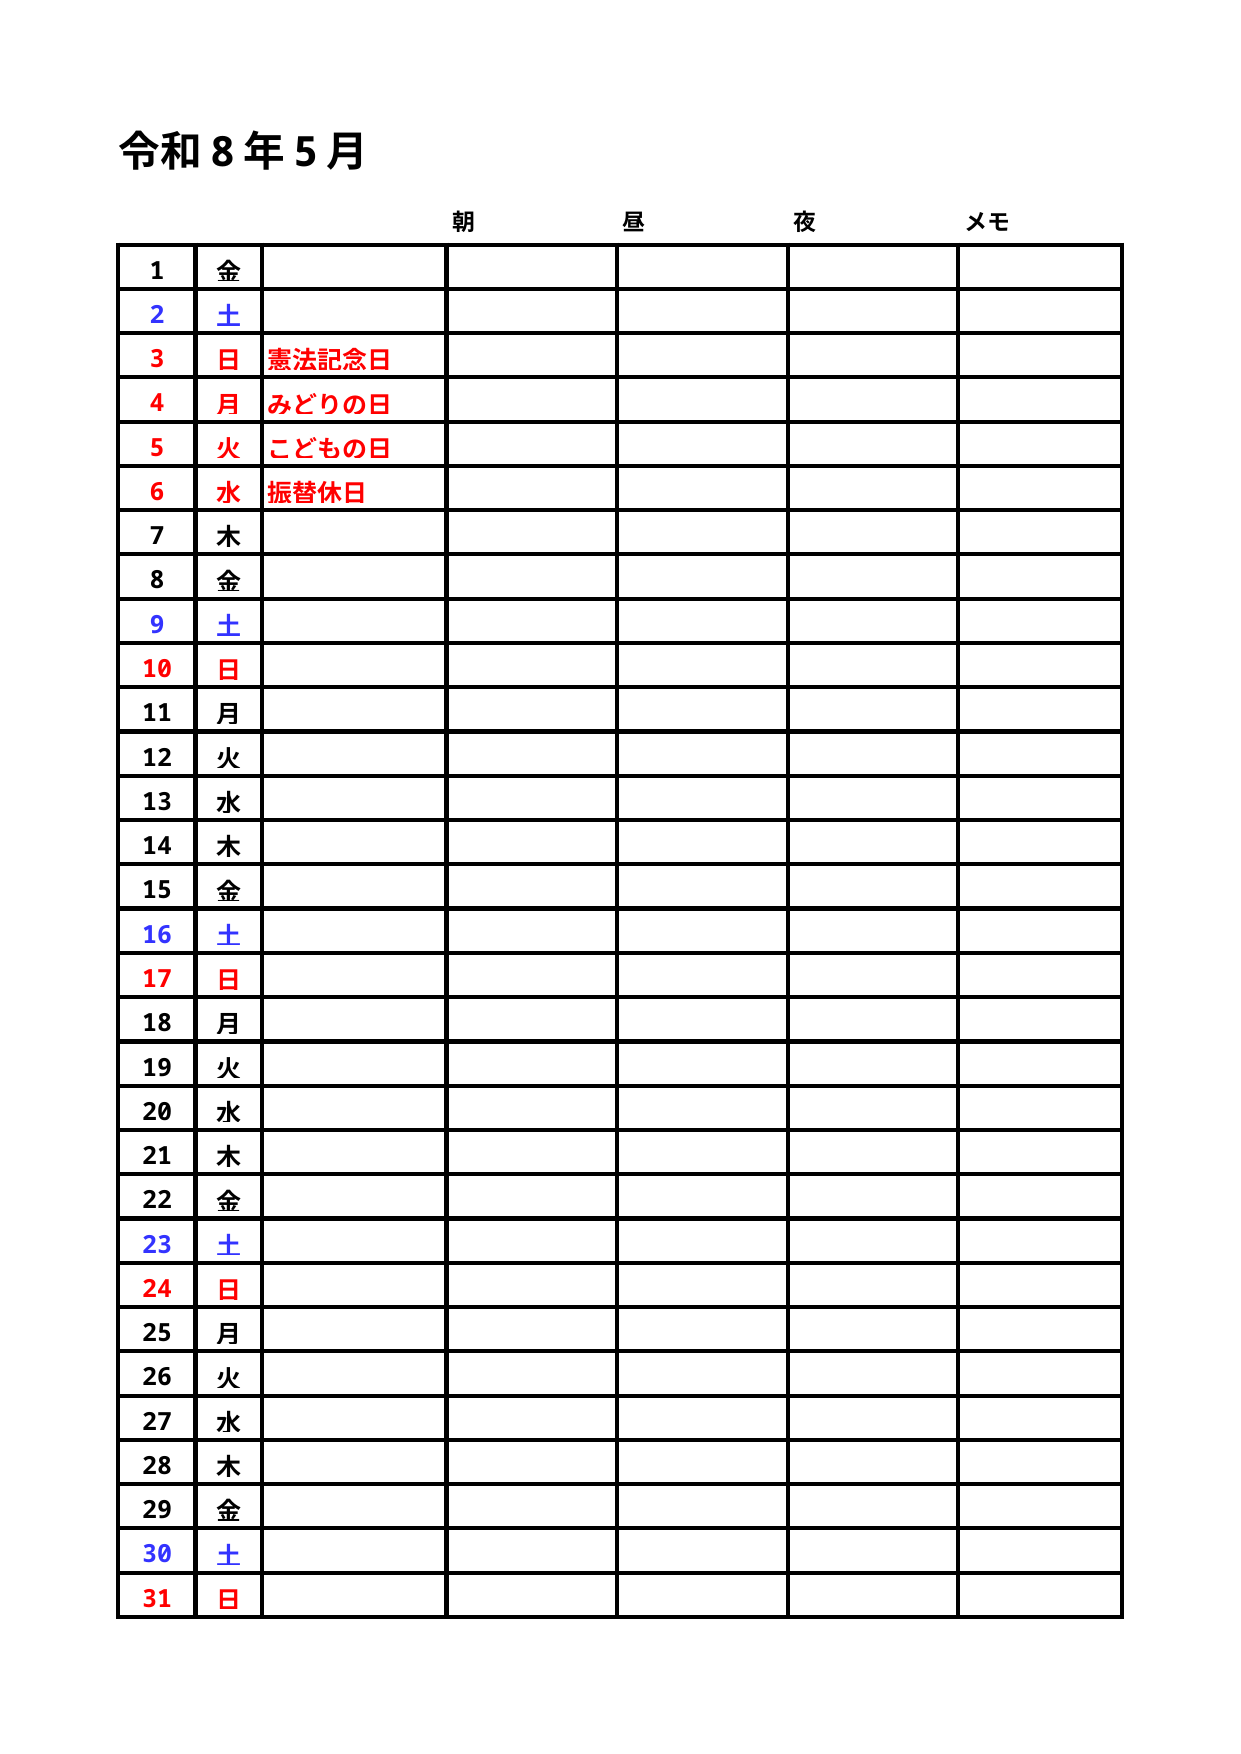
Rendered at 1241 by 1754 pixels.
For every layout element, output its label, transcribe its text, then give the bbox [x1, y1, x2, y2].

table_cell [619, 468, 786, 508]
table_cell 火 [198, 734, 260, 774]
table_cell 5 [120, 424, 193, 464]
table_cell 6 [120, 468, 193, 508]
table_cell [264, 601, 444, 641]
table_cell 20 [120, 1088, 193, 1128]
table_cell [790, 1575, 956, 1615]
table_cell [960, 1176, 1120, 1216]
table_cell [960, 822, 1120, 862]
table_cell [790, 601, 956, 641]
table_cell [960, 1575, 1120, 1615]
table_cell 17 [120, 955, 193, 995]
table_cell 7 [120, 512, 193, 552]
table_cell [264, 999, 444, 1039]
table_cell [790, 955, 956, 995]
table_cell [619, 645, 786, 685]
table_cell [619, 1309, 786, 1349]
table_cell [619, 1176, 786, 1216]
table_cell [960, 1353, 1120, 1393]
table_cell [790, 291, 956, 331]
table_cell 18 [120, 999, 193, 1039]
table_cell [790, 247, 956, 287]
table_cell 9 [120, 601, 193, 641]
table_cell 水 [198, 1088, 260, 1128]
table_cell [619, 512, 786, 552]
table_cell [449, 822, 615, 862]
table_cell [960, 1398, 1120, 1438]
table_header [262, 198, 446, 242]
table_cell [449, 335, 615, 375]
table_cell [264, 1442, 444, 1482]
table_cell 2 [120, 291, 193, 331]
table_cell 月 [198, 689, 260, 729]
table_cell [619, 424, 786, 464]
table_cell [449, 1309, 615, 1349]
table_cell 13 [120, 778, 193, 818]
table_cell [264, 1575, 444, 1615]
table_cell 日 [198, 645, 260, 685]
table_cell [790, 822, 956, 862]
table_cell [960, 866, 1120, 906]
table_cell [619, 1530, 786, 1571]
table_cell [790, 1309, 956, 1349]
table_header メモ [958, 198, 1122, 242]
table_cell [449, 512, 615, 552]
table_cell [264, 1221, 444, 1261]
table_cell [619, 822, 786, 862]
table_cell [790, 645, 956, 685]
table_cell [619, 601, 786, 641]
table_cell [619, 778, 786, 818]
table_cell [264, 1353, 444, 1393]
table_cell [790, 866, 956, 906]
table_cell 振替休日 [264, 468, 444, 508]
table_cell [619, 247, 786, 287]
table_cell [264, 689, 444, 729]
table_cell 金 [198, 1486, 260, 1526]
table_cell [960, 291, 1120, 331]
table_cell 日 [198, 335, 260, 375]
table_cell [449, 291, 615, 331]
table_cell [790, 1265, 956, 1305]
table_cell [960, 1265, 1120, 1305]
table_cell 25 [120, 1309, 193, 1349]
table_cell [960, 955, 1120, 995]
table_cell [264, 822, 444, 862]
table_cell [449, 556, 615, 597]
table_cell 23 [120, 1221, 193, 1261]
table_cell [619, 734, 786, 774]
table_cell [449, 601, 615, 641]
table_cell [449, 1132, 615, 1172]
table_cell [790, 512, 956, 552]
table_cell 15 [120, 866, 193, 906]
table_cell 土 [198, 911, 260, 951]
table_cell 木 [198, 512, 260, 552]
table_cell [790, 1486, 956, 1526]
table_cell 3 [120, 335, 193, 375]
table_cell [449, 1575, 615, 1615]
table_cell 日 [198, 1265, 260, 1305]
table_cell [790, 911, 956, 951]
table_cell 火 [198, 1044, 260, 1083]
table_cell 28 [120, 1442, 193, 1482]
table_cell [790, 1221, 956, 1261]
table_cell [264, 247, 444, 287]
table_cell [449, 1398, 615, 1438]
table_cell [264, 1309, 444, 1349]
table_cell [790, 1044, 956, 1083]
table_cell [449, 1530, 615, 1571]
table_cell 火 [198, 424, 260, 464]
table_cell [619, 556, 786, 597]
table_cell [790, 1353, 956, 1393]
table_cell [960, 734, 1120, 774]
table_cell 24 [120, 1265, 193, 1305]
table_cell 26 [120, 1353, 193, 1393]
table_cell 月 [198, 1309, 260, 1349]
table_cell [790, 1088, 956, 1128]
table_cell 土 [198, 1530, 260, 1571]
table_cell 8 [120, 556, 193, 597]
table_header 夜 [788, 198, 958, 242]
table_cell [449, 734, 615, 774]
table_cell [449, 999, 615, 1039]
table_cell [264, 1132, 444, 1172]
table_cell [619, 291, 786, 331]
table_cell [619, 335, 786, 375]
table_cell [960, 1486, 1120, 1526]
text 令和8年5月 [118, 118, 1122, 179]
table_cell [619, 1221, 786, 1261]
table_cell [619, 1088, 786, 1128]
table_cell [619, 1398, 786, 1438]
table_cell 22 [120, 1176, 193, 1216]
table_cell [449, 1265, 615, 1305]
table_cell 金 [198, 247, 260, 287]
table_cell [790, 1132, 956, 1172]
table_cell 10 [120, 645, 193, 685]
table_cell [619, 379, 786, 419]
table_cell 土 [198, 601, 260, 641]
table_cell [619, 1486, 786, 1526]
table_cell [790, 734, 956, 774]
table_cell [619, 911, 786, 951]
table_cell 12 [120, 734, 193, 774]
table_cell [960, 645, 1120, 685]
table_cell [960, 778, 1120, 818]
table_cell 4 [120, 379, 193, 419]
table_cell 水 [198, 1398, 260, 1438]
table_cell [264, 734, 444, 774]
table_cell [960, 1442, 1120, 1482]
table_cell [960, 1132, 1120, 1172]
table_cell [790, 556, 956, 597]
table_cell [790, 335, 956, 375]
table_cell [264, 1044, 444, 1083]
table_cell [790, 424, 956, 464]
table_cell [449, 778, 615, 818]
table_cell 木 [198, 1442, 260, 1482]
table_cell [449, 866, 615, 906]
table_cell 憲法記念日 [264, 335, 444, 375]
table_cell [619, 955, 786, 995]
table_cell [449, 1088, 615, 1128]
table_cell [790, 1530, 956, 1571]
table_cell 木 [198, 1132, 260, 1172]
table_cell [960, 999, 1120, 1039]
table_cell [960, 335, 1120, 375]
table_cell [264, 955, 444, 995]
table_cell [449, 468, 615, 508]
table_header 昼 [617, 198, 788, 242]
table_cell [619, 1044, 786, 1083]
table_cell [449, 1176, 615, 1216]
table_header [118, 198, 195, 242]
table_cell 27 [120, 1398, 193, 1438]
table_cell 月 [198, 999, 260, 1039]
table_cell [449, 645, 615, 685]
table_cell 金 [198, 1176, 260, 1216]
table_cell [264, 1398, 444, 1438]
table_header 朝 [446, 198, 617, 242]
table_cell 日 [198, 1575, 260, 1615]
table_cell [264, 1530, 444, 1571]
table_cell [449, 1353, 615, 1393]
table_cell 金 [198, 866, 260, 906]
table_cell 水 [198, 778, 260, 818]
table_cell 31 [120, 1575, 193, 1615]
table_cell [264, 1088, 444, 1128]
table_cell 19 [120, 1044, 193, 1083]
table_cell [790, 1442, 956, 1482]
table_cell 30 [120, 1530, 193, 1571]
table_cell [790, 468, 956, 508]
table_cell [960, 689, 1120, 729]
table_cell [264, 512, 444, 552]
table_cell 土 [198, 291, 260, 331]
table_header [195, 198, 262, 242]
table_cell [264, 866, 444, 906]
table_cell [264, 645, 444, 685]
table_cell [449, 1442, 615, 1482]
table_cell 月 [198, 379, 260, 419]
table_cell こどもの日 [264, 424, 444, 464]
table_cell [449, 1486, 615, 1526]
table_cell [264, 778, 444, 818]
table_cell [264, 911, 444, 951]
table_cell [790, 689, 956, 729]
table_cell 29 [120, 1486, 193, 1526]
table_cell [619, 1353, 786, 1393]
table_cell [960, 1044, 1120, 1083]
table_cell [264, 1176, 444, 1216]
table_cell 火 [198, 1353, 260, 1393]
table_cell [619, 689, 786, 729]
table_cell [960, 1309, 1120, 1349]
table_cell [790, 1176, 956, 1216]
table_cell [619, 999, 786, 1039]
table_cell [960, 1088, 1120, 1128]
table_cell [619, 1265, 786, 1305]
table_cell [619, 1575, 786, 1615]
table_cell [790, 778, 956, 818]
table_cell [449, 1044, 615, 1083]
table_cell [960, 911, 1120, 951]
table_cell [790, 379, 956, 419]
table_cell [619, 1442, 786, 1482]
table_cell 金 [198, 556, 260, 597]
table_cell [264, 291, 444, 331]
table_cell 水 [198, 468, 260, 508]
table_cell [619, 866, 786, 906]
table_cell 11 [120, 689, 193, 729]
table_cell [960, 1221, 1120, 1261]
table_cell [449, 911, 615, 951]
table_cell 1 [120, 247, 193, 287]
table_cell [790, 1398, 956, 1438]
table_cell 14 [120, 822, 193, 862]
table_cell [960, 247, 1120, 287]
table_cell [449, 247, 615, 287]
table_cell [449, 424, 615, 464]
table_cell [449, 379, 615, 419]
table_cell [449, 689, 615, 729]
table_cell [960, 1530, 1120, 1571]
table_cell [790, 999, 956, 1039]
table_cell [264, 1486, 444, 1526]
table_cell [960, 556, 1120, 597]
table_cell [960, 424, 1120, 464]
table_cell [960, 601, 1120, 641]
table_cell [960, 468, 1120, 508]
table_cell [264, 556, 444, 597]
table_cell [449, 1221, 615, 1261]
table_cell 16 [120, 911, 193, 951]
table_cell [449, 955, 615, 995]
table_cell 木 [198, 822, 260, 862]
table_cell [960, 379, 1120, 419]
table_cell 21 [120, 1132, 193, 1172]
table_cell [619, 1132, 786, 1172]
table_cell 土 [198, 1221, 260, 1261]
table_cell みどりの日 [264, 379, 444, 419]
table_cell [264, 1265, 444, 1305]
table_cell 日 [198, 955, 260, 995]
table_cell [960, 512, 1120, 552]
